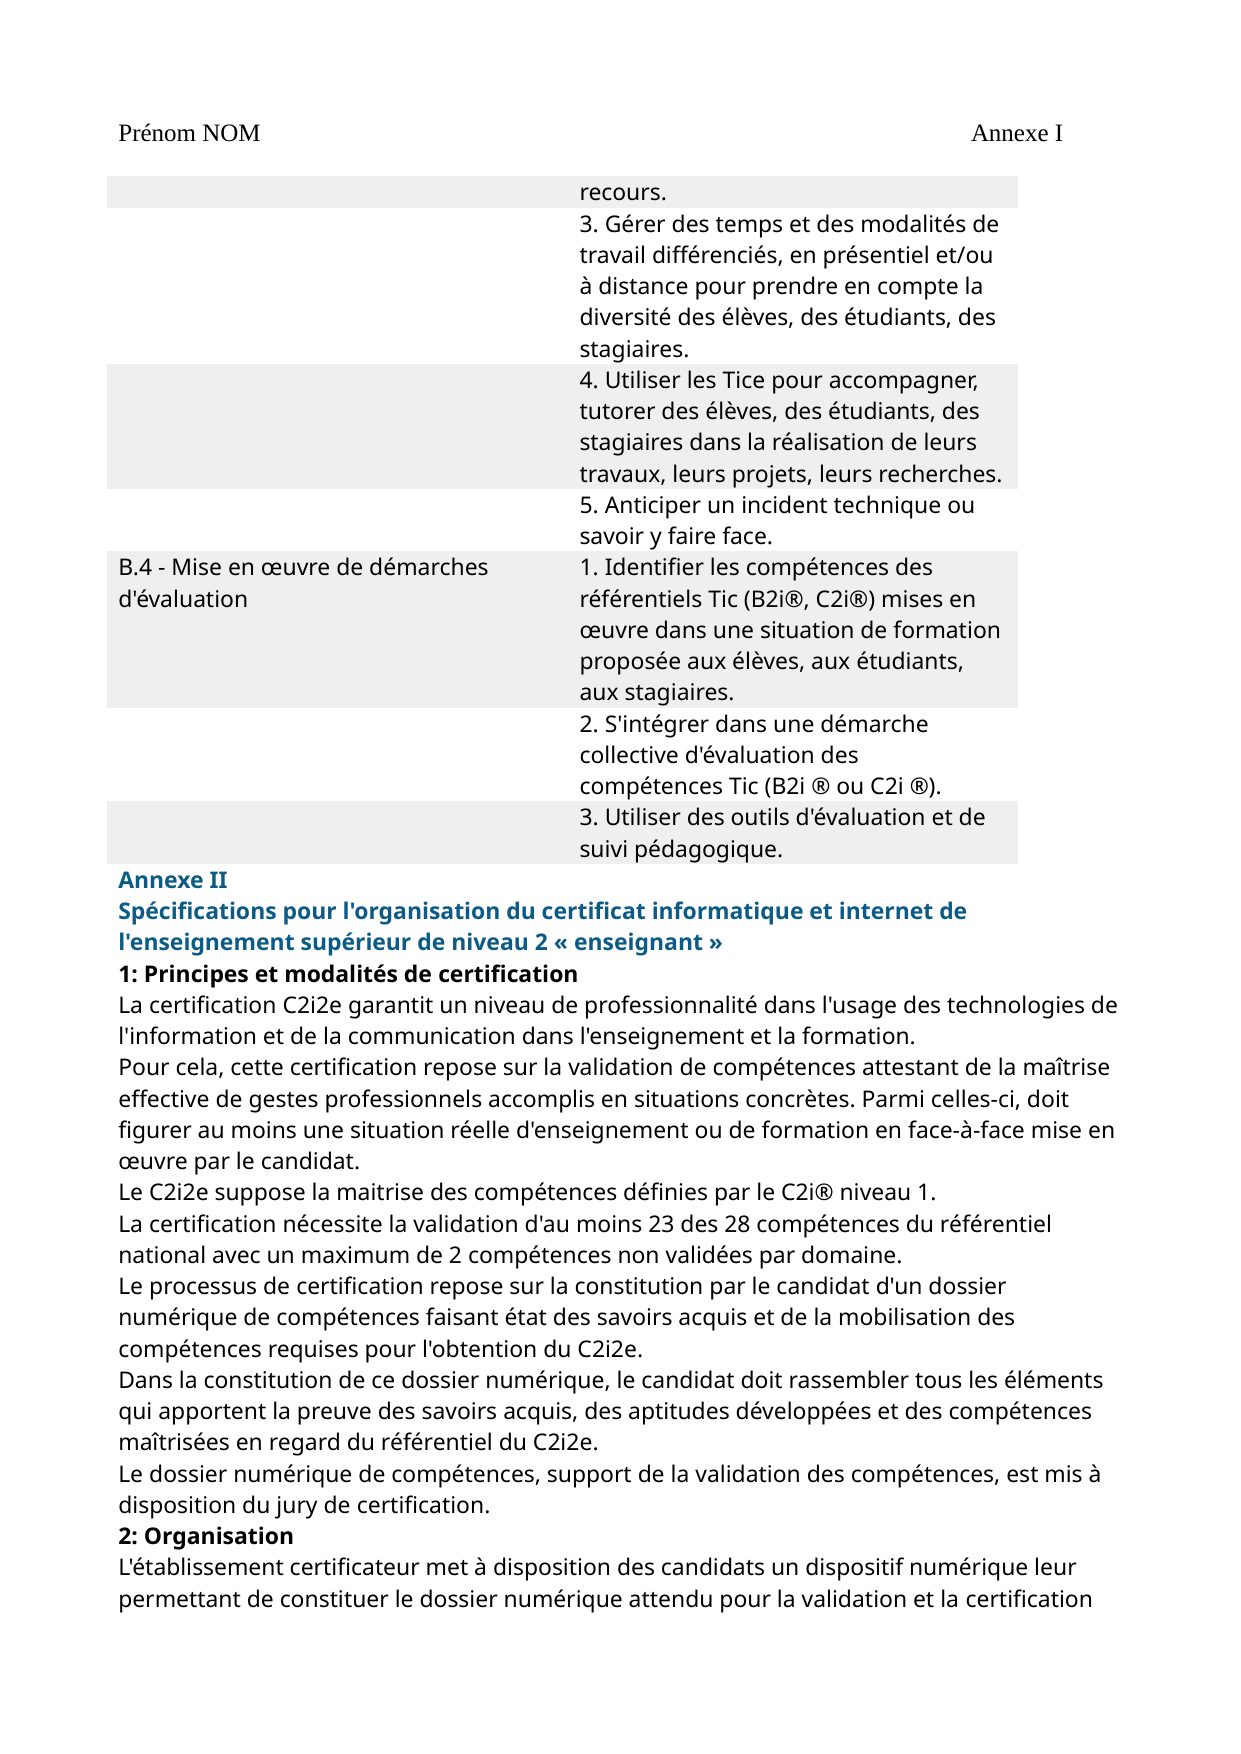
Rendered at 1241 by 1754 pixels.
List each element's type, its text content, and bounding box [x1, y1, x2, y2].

table_cell [107, 176, 568, 208]
text Le C2i2e suppose la maitrise des compétences définies par le C2i® niveau 1. [118, 1176, 1122, 1208]
table_cell 5. Anticiper un incident technique ou savoir y faire face. [568, 489, 1018, 551]
text La certification C2i2e garantit un niveau de professionnalité dans l'usage des technologies de l'information et de la communication dans l'enseignement et la formation. [118, 989, 1122, 1051]
text Le processus de certification repose sur la constitution par le candidat d'un dossier numérique de compétences faisant état des savoirs acquis et de la mobilisation des compétences requises pour l'obtention du C2i2e. [118, 1270, 1122, 1364]
table_cell 2. S'intégrer dans une démarche collective d'évaluation des compétences Tic (B2i ® ou C2i ®). [568, 708, 1018, 801]
table_cell [107, 708, 568, 801]
text Spécifications pour l'organisation du certificat informatique et internet de l'enseignement supérieur de niveau 2 « enseignant » [118, 895, 1122, 958]
table_cell [107, 208, 568, 364]
table_cell [107, 801, 568, 864]
text Pour cela, cette certification repose sur la validation de compétences attestant de la maîtrise effective de gestes professionnels accomplis en situations concrètes. Parmi celles-ci, doit figurer au moins une situation réelle d'enseignement ou de formation en face-à-face mise en œuvre par le candidat. [118, 1051, 1122, 1176]
text L'établissement certificateur met à disposition des candidats un dispositif numérique leur permettant de constituer le dossier numérique attendu pour la validation et la certification [118, 1551, 1122, 1614]
text Dans la constitution de ce dossier numérique, le candidat doit rassembler tous les éléments qui apportent la preuve des savoirs acquis, des aptitudes développées et des compétences maîtrisées en regard du référentiel du C2i2e. [118, 1364, 1122, 1458]
subtitle Organisation [118, 1520, 1122, 1551]
text Le dossier numérique de compétences, support de la validation des compétences, est mis à disposition du jury de certification. [118, 1458, 1122, 1520]
table_cell [107, 364, 568, 489]
subtitle Annexe II [118, 864, 1122, 895]
table_cell recours. [568, 176, 1018, 208]
subtitle Principes et modalités de certification [118, 958, 1122, 989]
text La certification nécessite la validation d'au moins 23 des 28 compétences du référentiel national avec un maximum de 2 compétences non validées par domaine. [118, 1208, 1122, 1270]
table_cell [107, 489, 568, 551]
table_cell 3. Utiliser des outils d'évaluation et de suivi pédagogique. [568, 801, 1018, 864]
table_cell 1. Identifier les compétences des référentiels Tic (B2i®, C2i®) mises en œuvre dans une situation de formation proposée aux élèves, aux étudiants, aux stagiaires. [568, 551, 1018, 708]
table_cell B.4 - Mise en œuvre de démarches d'évaluation [107, 551, 568, 708]
table_cell 3. Gérer des temps et des modalités de travail différenciés, en présentiel et/ou à distance pour prendre en compte la diversité des élèves, des étudiants, des stagiaires. [568, 208, 1018, 364]
table_cell 4. Utiliser les Tice pour accompagner, tutorer des élèves, des étudiants, des stagiaires dans la réalisation de leurs travaux, leurs projets, leurs recherches. [568, 364, 1018, 489]
